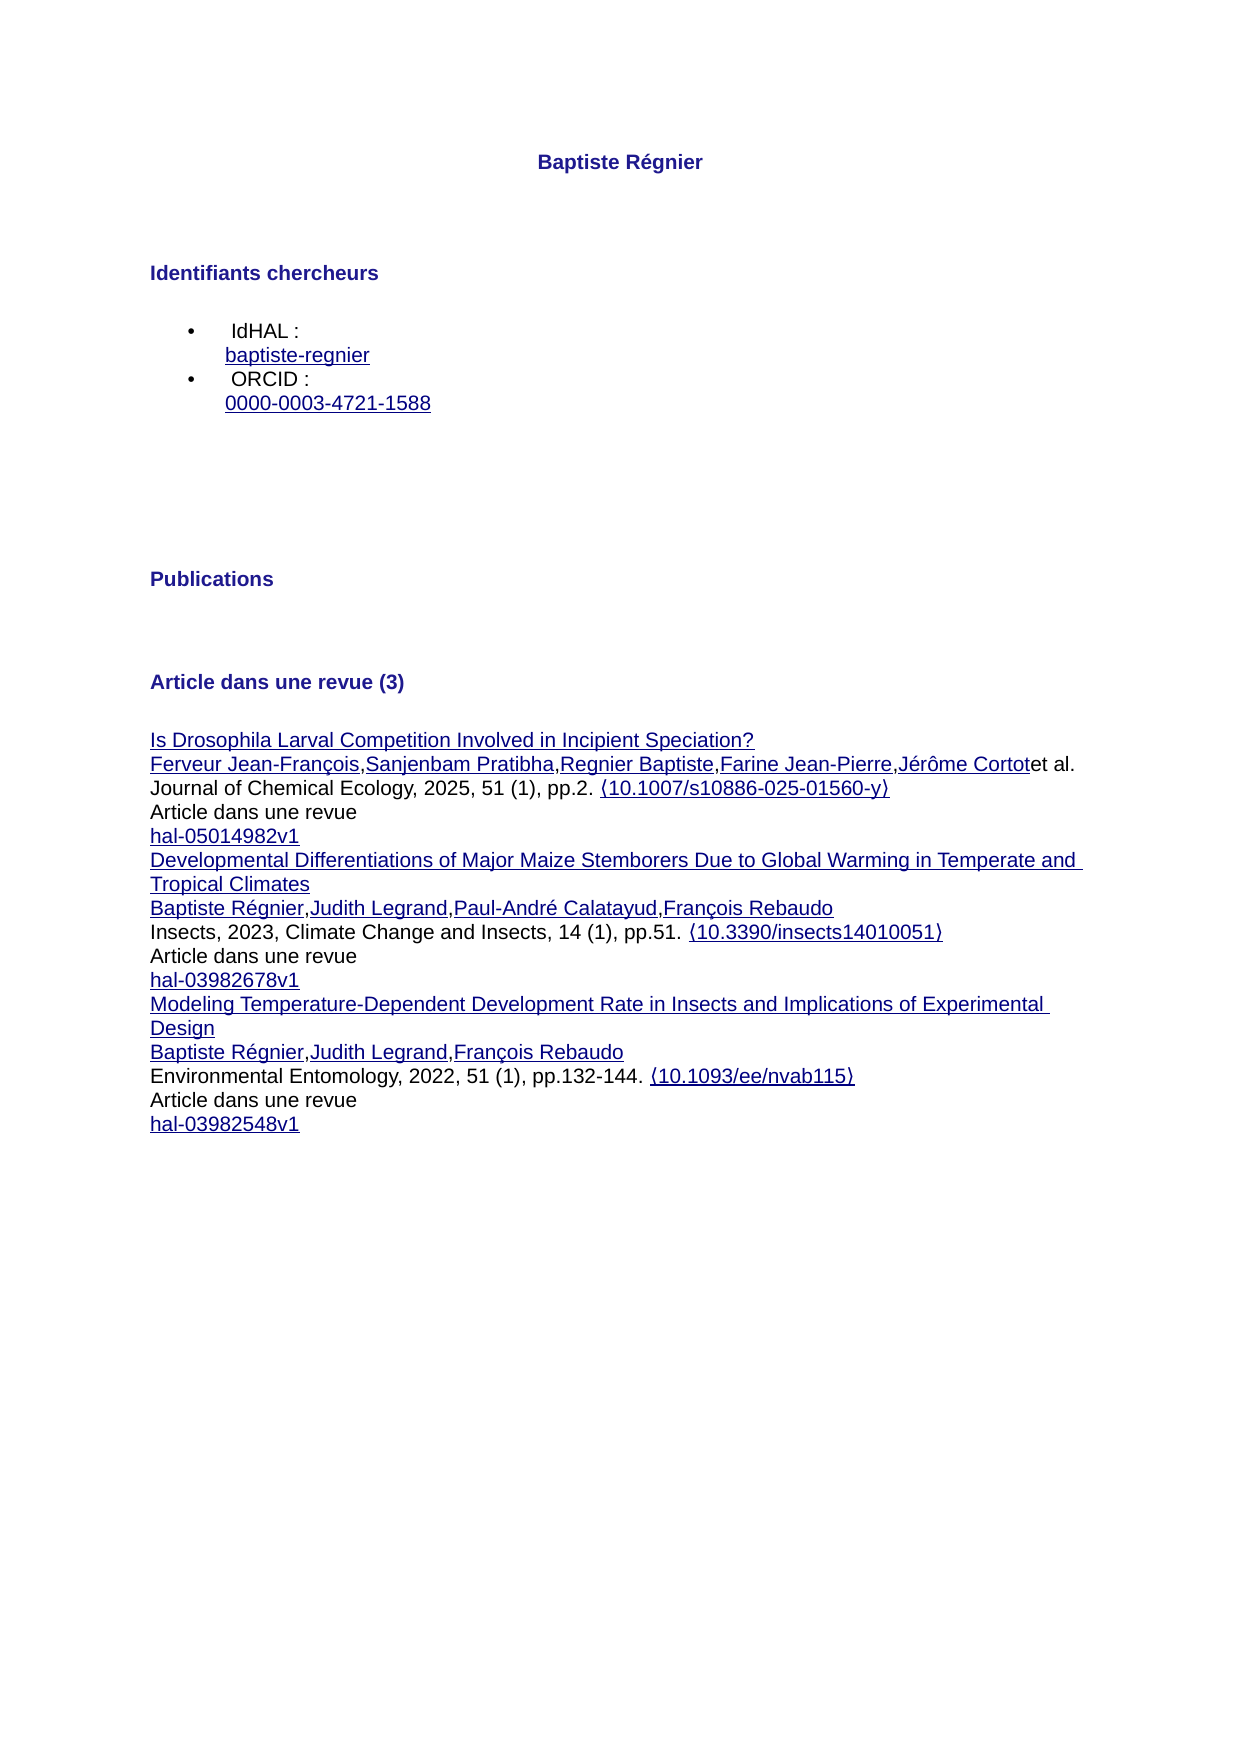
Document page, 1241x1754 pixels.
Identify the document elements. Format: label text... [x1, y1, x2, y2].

table_header Is Drosophila Larval Competition Involved in Incipient Speciation? Ferveur Jean-François,Sanjenbam Pratibha,Regnier Baptiste,Farine Jean-Pierre,Jérôme Cortotet al. Journal of Chemical Ecology, 2025, 51 (1), pp.2. ⟨10.1007/s10886-025-01560-y⟩ Article dans une revue hal-05014982v1 [150, 728, 1090, 848]
subtitle Article dans une revue (3) [150, 670, 1090, 694]
subtitle Identifiants chercheurs [150, 260, 1090, 284]
list baptiste-regnier [187, 343, 1090, 367]
list IdHAL : [187, 319, 1090, 343]
list 0000-0003-4721-1588 [187, 391, 1090, 414]
list ORCID : [187, 367, 1090, 391]
subtitle Publications [150, 567, 1090, 591]
subtitle Baptiste Régnier [150, 150, 1090, 174]
table_cell Modeling Temperature-Dependent Development Rate in Insects and Implications of Experimental Design Baptiste Régnier,Judith Legrand,François Rebaudo Environmental Entomology, 2022, 51 (1), pp.132-144. ⟨10.1093/ee/nvab115⟩ Article dans une revue hal-03982548v1 [150, 992, 1090, 1135]
table_cell Developmental Differentiations of Major Maize Stemborers Due to Global Warming in Temperate and Tropical Climates Baptiste Régnier,Judith Legrand,Paul-André Calatayud,François Rebaudo Insects, 2023, Climate Change and Insects, 14 (1), pp.51. ⟨10.3390/insects14010051⟩ Article dans une revue hal-03982678v1 [150, 848, 1090, 992]
